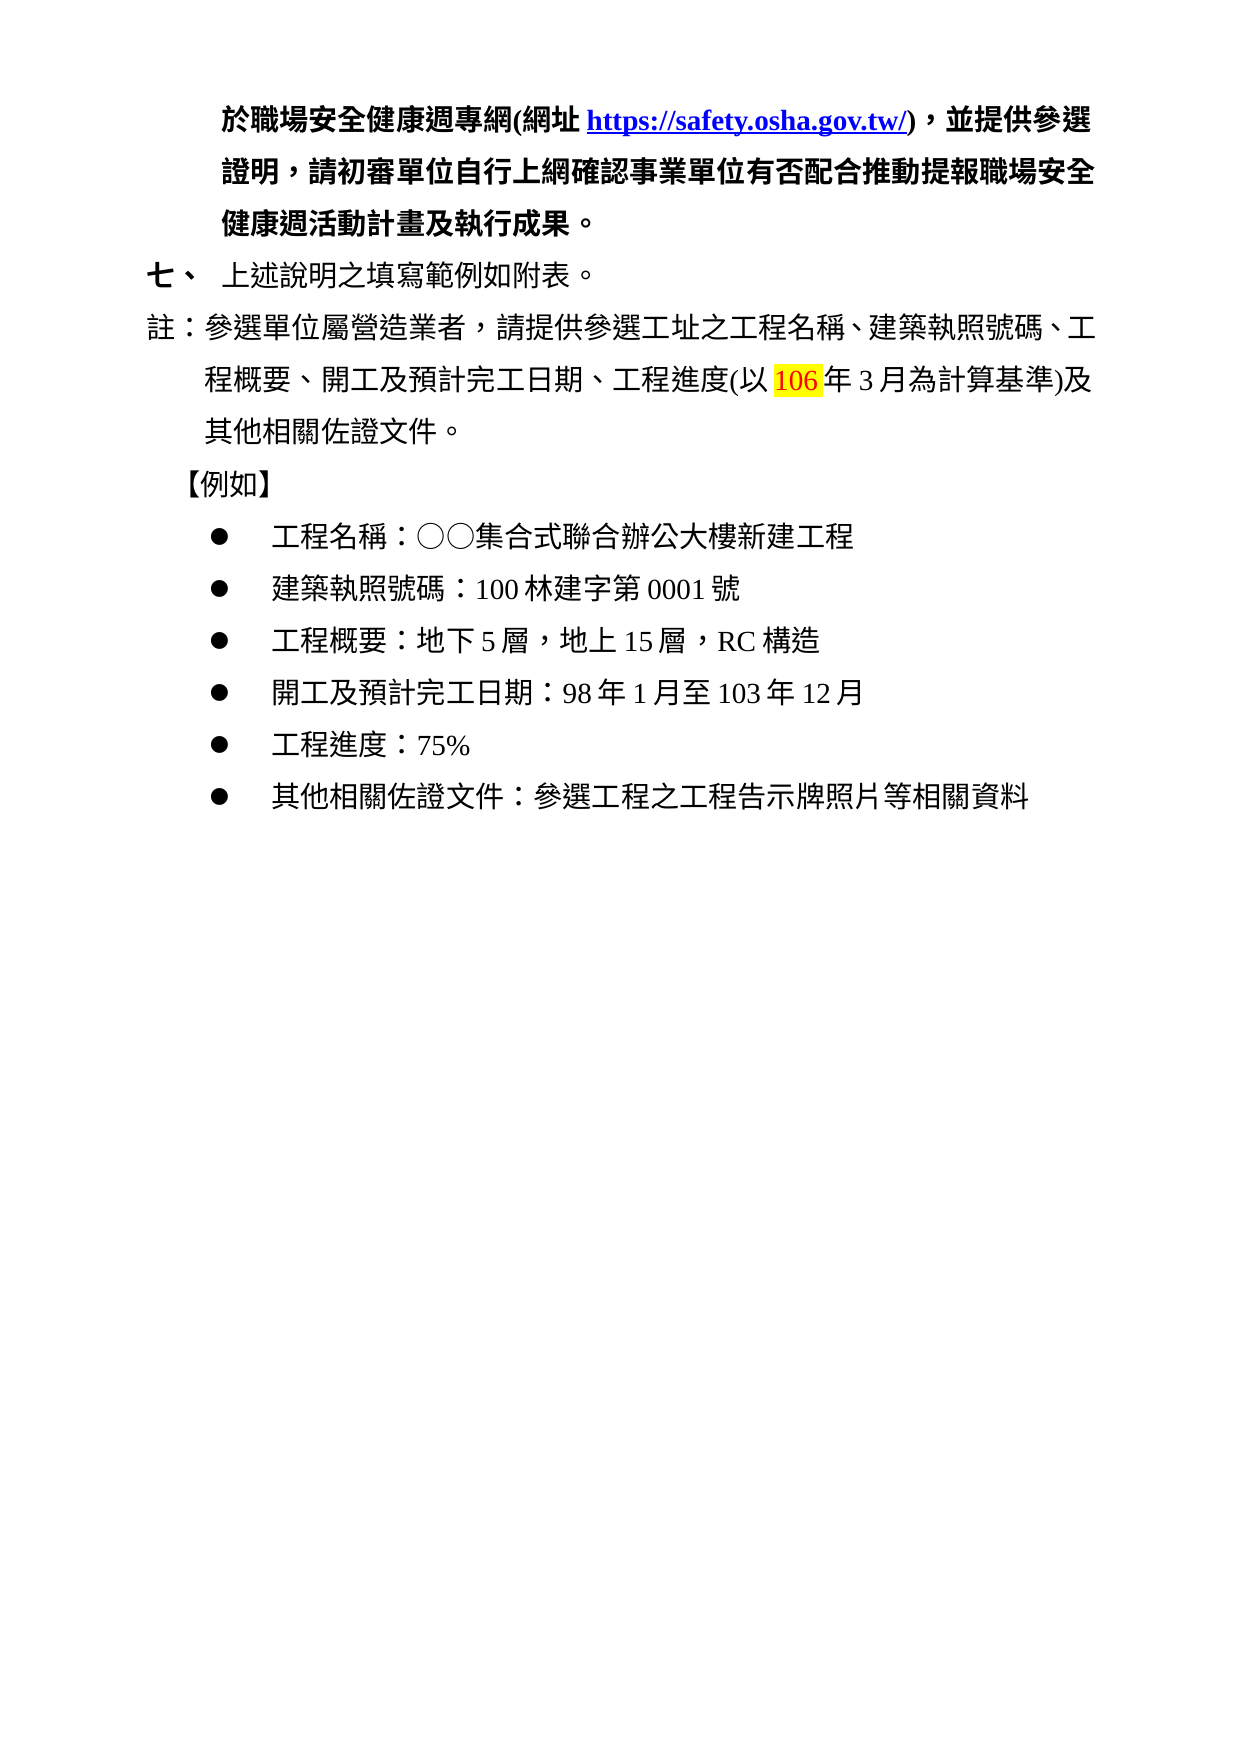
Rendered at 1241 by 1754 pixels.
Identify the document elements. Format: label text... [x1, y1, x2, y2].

text 【例如】 [171, 453, 1169, 505]
list 開工及預計完工日期：98年1月至103年12月 [121, 662, 1169, 714]
list 於職場安全健康週專網(網址https://safety.osha.gov.tw/)，並提供參選證明，請初審單位自行上網確認事業單位有否配合推動提報職場安全健康週活動計畫及執行成果。 [146, 89, 1096, 245]
list 工程名稱：○○集合式聯合辦公大樓新建工程 [121, 505, 1169, 557]
list 工程進度：75% [121, 714, 1169, 766]
list 工程概要：地下5層，地上15層，RC構造 [121, 609, 1169, 662]
list 建築執照號碼：100林建字第0001號 [121, 557, 1169, 609]
text 註：參選單位屬營造業者，請提供參選工址之工程名稱、建築執照號碼、工程概要、開工及預計完工日期、工程進度(以106年3月為計算基準)及其他相關佐證文件。 [146, 297, 1096, 453]
list 上述說明之填寫範例如附表。 [146, 245, 1096, 297]
list 其他相關佐證文件：參選工程之工程告示牌照片等相關資料 [121, 766, 1169, 818]
